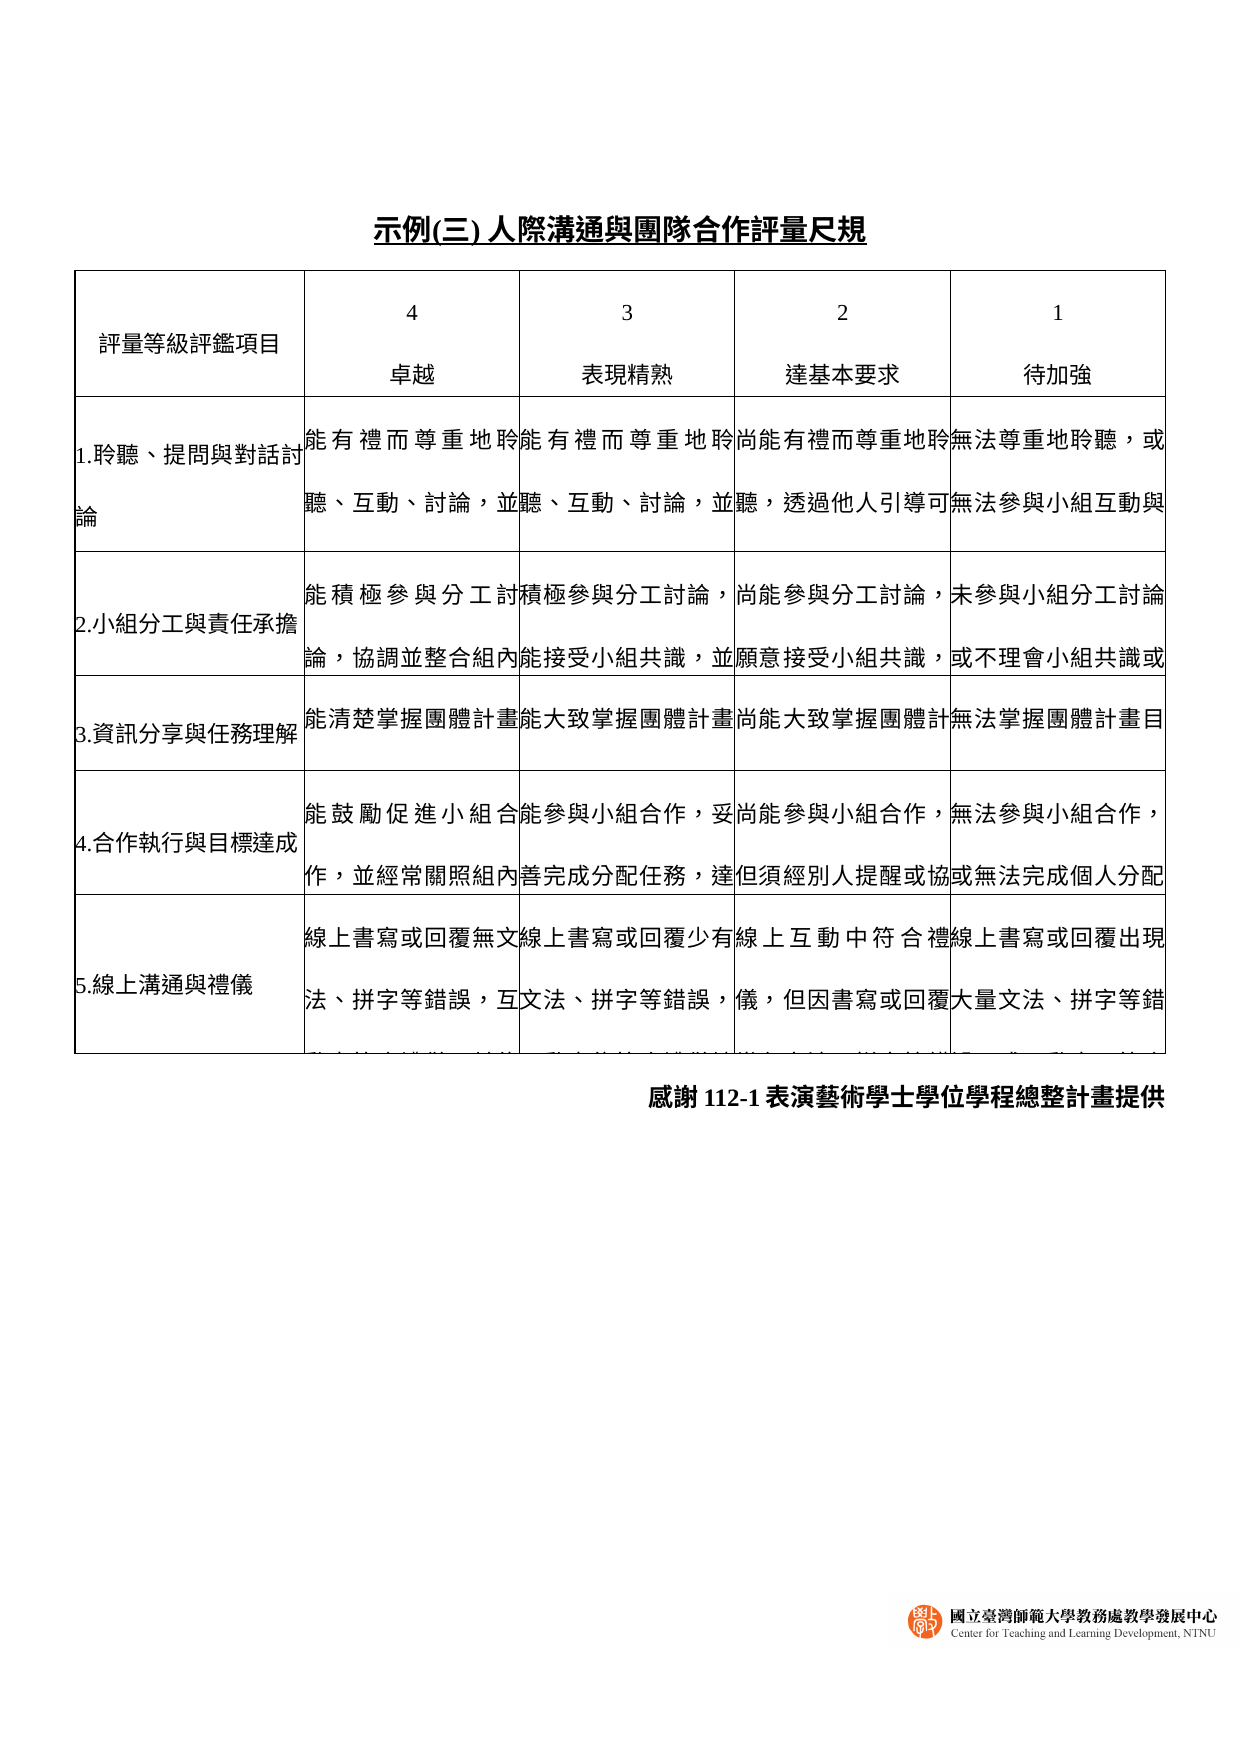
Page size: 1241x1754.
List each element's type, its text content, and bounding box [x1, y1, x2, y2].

table_header 1 待加強 [951, 271, 1165, 305]
table_header 4 卓越 [305, 271, 519, 305]
table_header 2 達基本要求 [735, 271, 950, 305]
table_header 評量等級評鑑項目 [76, 271, 304, 305]
text 示例(三) 人際溝通與團隊合作評量尺規 [75, 206, 1165, 249]
table_header 3 表現精熟 [520, 271, 734, 305]
